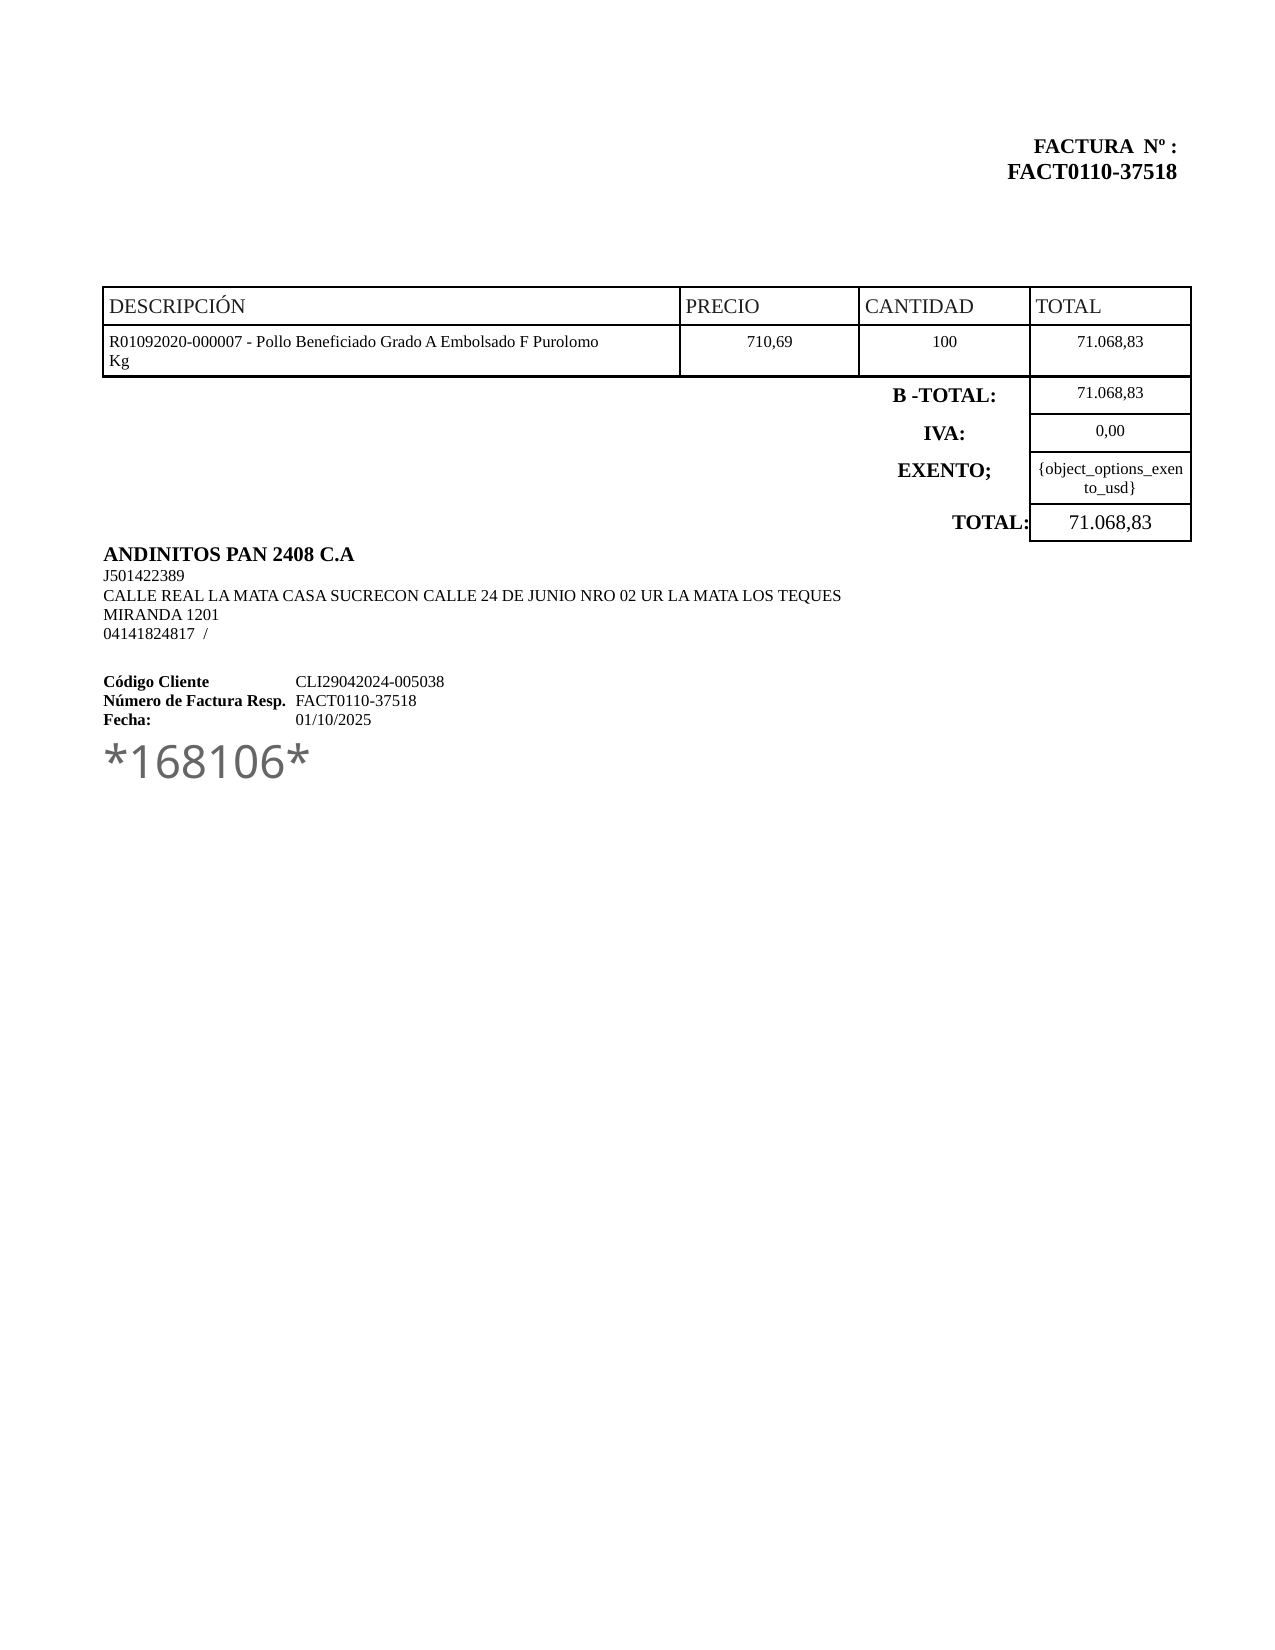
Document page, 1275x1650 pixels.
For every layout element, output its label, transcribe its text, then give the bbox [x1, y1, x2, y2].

table_cell EXENTO; [859, 451, 1029, 502]
table_cell 710,69 [681, 326, 858, 375]
table_header ANDINITOS PAN 2408 C.A [103, 542, 858, 566]
text FACTURA Nº : FACT0110-37518 [895, 134, 1177, 184]
table_header TOTAL [1031, 288, 1190, 323]
table_header Código Cliente [103, 672, 295, 691]
text *168106* [103, 729, 1137, 792]
table_cell 71.068,83 [1031, 505, 1190, 540]
table_cell 01/10/2025 [295, 710, 517, 729]
table_header DESCRIPCIÓN [104, 288, 679, 323]
table_cell IVA: [859, 413, 1029, 451]
table_cell R01092020-000007 - Pollo Beneficiado Grado A Embolsado F Purolomo Kg [104, 326, 679, 375]
table_cell J501422389 [103, 566, 858, 585]
table_cell Fecha: [103, 710, 295, 729]
table_cell Número de Factura Resp. [103, 691, 295, 710]
table_cell 04141824817 / [103, 624, 858, 643]
table_header CLI29042024-005038 [295, 672, 517, 691]
table_cell {object_options_exento_usd} [1031, 453, 1190, 502]
table_cell B -TOTAL: [859, 378, 1029, 413]
table_header CANTIDAD [860, 288, 1029, 323]
table_cell 0,00 [1031, 415, 1190, 451]
table_cell 71.068,83 [1031, 326, 1190, 375]
table_header PRECIO [681, 288, 858, 323]
table_cell 71.068,83 [1031, 378, 1190, 413]
table_cell TOTAL: [859, 503, 1029, 540]
table_cell 100 [860, 326, 1029, 375]
table_cell CALLE REAL LA MATA CASA SUCRECON CALLE 24 DE JUNIO NRO 02 UR LA MATA LOS TEQUES MIRANDA 1201 [103, 585, 858, 624]
table_cell FACT0110-37518 [295, 691, 517, 710]
table_cell [103, 378, 859, 540]
